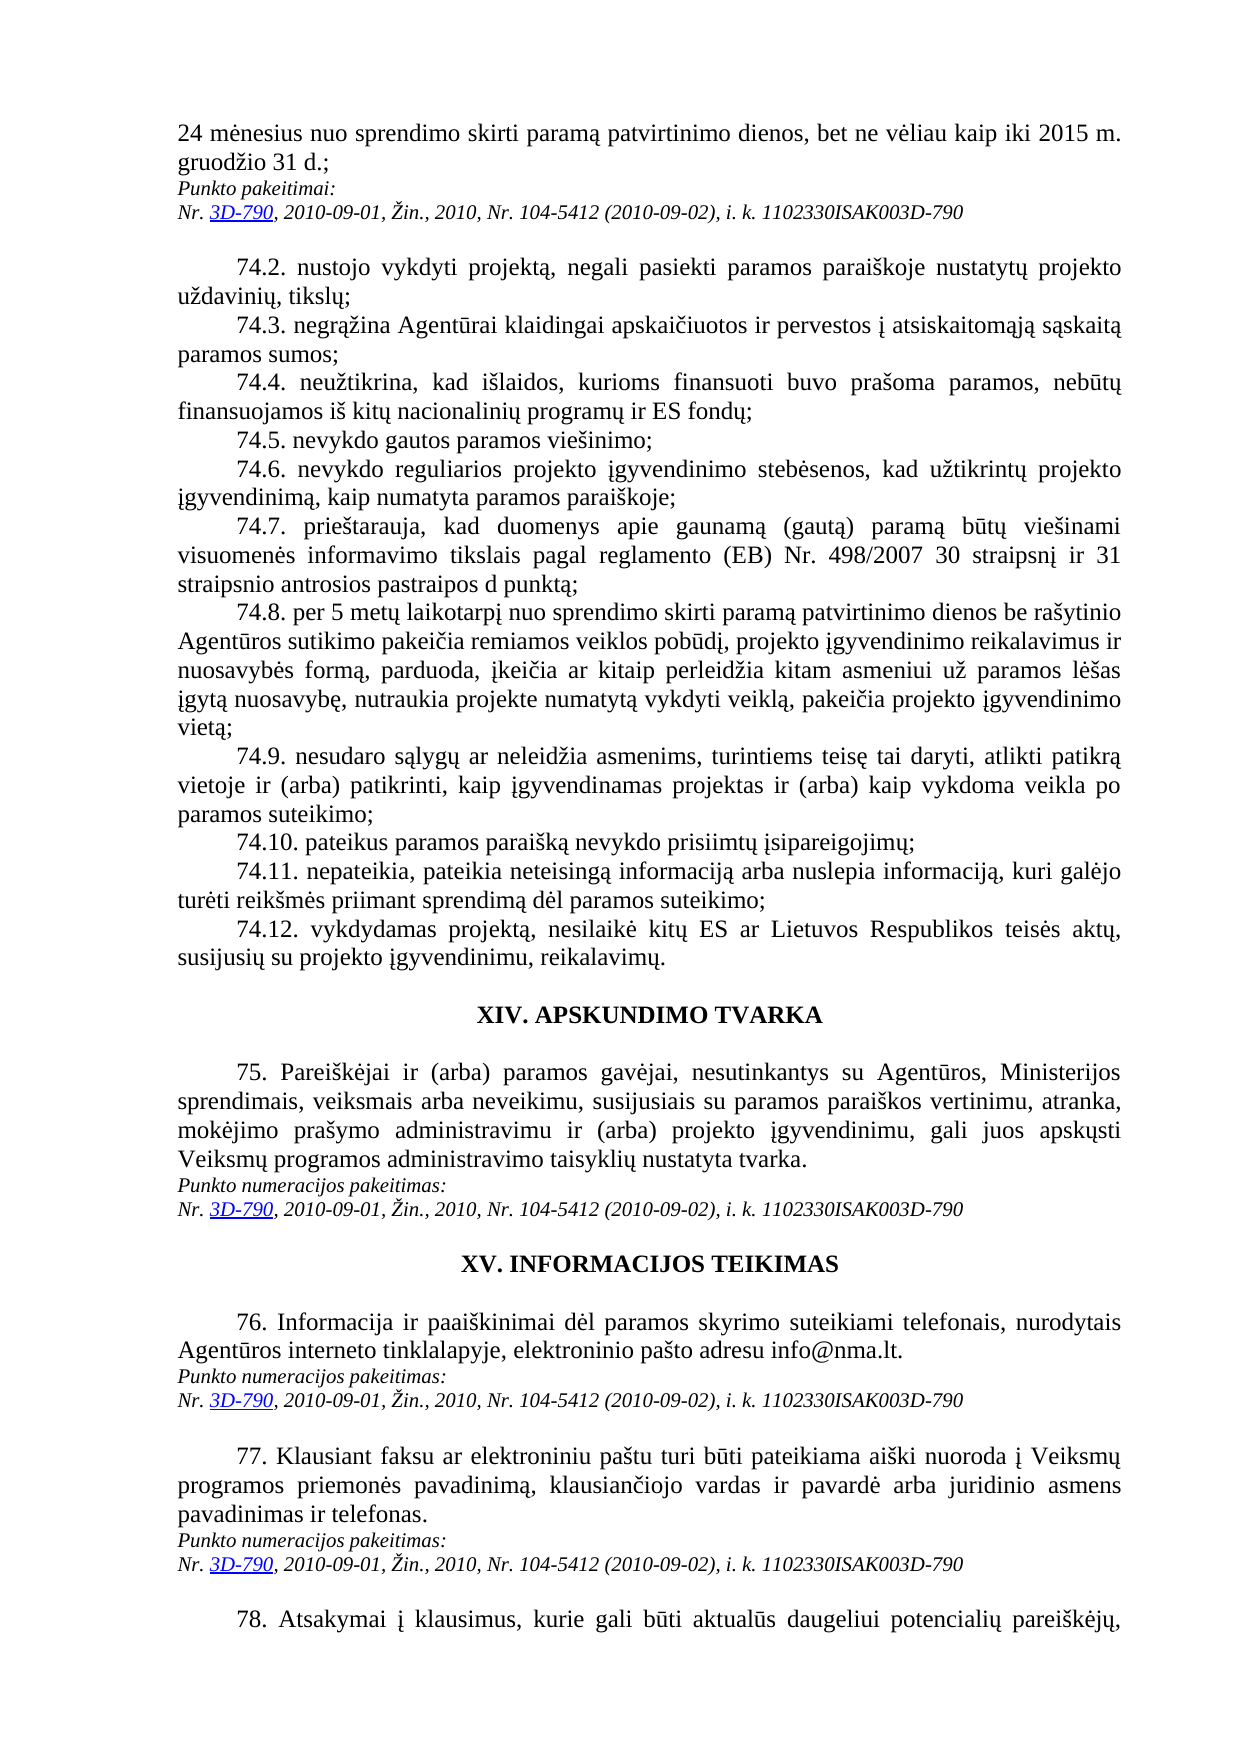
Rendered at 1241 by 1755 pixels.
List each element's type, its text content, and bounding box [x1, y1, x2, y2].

text 78. Atsakymai į klausimus, kurie gali būti aktualūs daugeliui potencialių pareiškėjų, [177, 1604, 1122, 1633]
text 76. Informacija ir paaiškinimai dėl paramos skyrimo suteikiami telefonais, nurodytais Agentūros interneto tinklalapyje, elektroninio pašto adresu info@nma.lt. [177, 1307, 1122, 1364]
text Punkto pakeitimai: [177, 176, 1122, 200]
text Punkto numeracijos pakeitimas: [177, 1364, 1122, 1388]
text 74.10. pateikus paramos paraišką nevykdo prisiimtų įsipareigojimų; [177, 827, 1122, 856]
text 74.11. nepateikia, pateikia neteisingą informaciją arba nuslepia informaciją, kuri galėjo turėti reikšmės priimant sprendimą dėl paramos suteikimo; [177, 856, 1122, 914]
text Nr. 3D-790, 2010-09-01, Žin., 2010, Nr. 104-5412 (2010-09-02), i. k. 1102330ISAK003D-790 [177, 1197, 1122, 1221]
text Punkto numeracijos pakeitimas: [177, 1527, 1122, 1552]
text 24 mėnesius nuo sprendimo skirti paramą patvirtinimo dienos, bet ne vėliau kaip iki 2015 m. gruodžio 31 d.; [177, 118, 1122, 176]
text XIv. APSKUNDIMO TVARKA [177, 1000, 1122, 1029]
text Nr. 3D-790, 2010-09-01, Žin., 2010, Nr. 104-5412 (2010-09-02), i. k. 1102330ISAK003D-790 [177, 1552, 1122, 1576]
text 74.12. vykdydamas projektą, nesilaikė kitų ES ar Lietuvos Respublikos teisės aktų, susijusių su projekto įgyvendinimu, reikalavimų. [177, 914, 1122, 971]
text 74.2. nustojo vykdyti projektą, negali pasiekti paramos paraiškoje nustatytų projekto uždavinių, tikslų; [177, 252, 1122, 310]
text 74.4. neužtikrina, kad išlaidos, kurioms finansuoti buvo prašoma paramos, nebūtų finansuojamos iš kitų nacionalinių programų ir ES fondų; [177, 367, 1122, 425]
text 74.3. negrąžina Agentūrai klaidingai apskaičiuotos ir pervestos į atsiskaitomąją sąskaitą paramos sumos; [177, 310, 1122, 367]
text 74.6. nevykdo reguliarios projekto įgyvendinimo stebėsenos, kad užtikrintų projekto įgyvendinimą, kaip numatyta paramos paraiškoje; [177, 454, 1122, 511]
text 75. Pareiškėjai ir (arba) paramos gavėjai, nesutinkantys su Agentūros, Ministerijos sprendimais, veiksmais arba neveikimu, susijusiais su paramos paraiškos vertinimu, atranka, mokėjimo prašymo administravimu ir (arba) projekto įgyvendinimu, gali juos apskųsti Veiksmų programos administravimo taisyklių nustatyta tvarka. [177, 1057, 1122, 1172]
text 74.9. nesudaro sąlygų ar neleidžia asmenims, turintiems teisę tai daryti, atlikti patikrą vietoje ir (arba) patikrinti, kaip įgyvendinamas projektas ir (arba) kaip vykdoma veikla po paramos suteikimo; [177, 741, 1122, 827]
text 74.5. nevykdo gautos paramos viešinimo; [177, 425, 1122, 454]
text Punkto numeracijos pakeitimas: [177, 1172, 1122, 1197]
text 74.8. per 5 metų laikotarpį nuo sprendimo skirti paramą patvirtinimo dienos be rašytinio Agentūros sutikimo pakeičia remiamos veiklos pobūdį, projekto įgyvendinimo reikalavimus ir nuosavybės formą, parduoda, įkeičia ar kitaip perleidžia kitam asmeniui už paramos lėšas įgytą nuosavybę, nutraukia projekte numatytą vykdyti veiklą, pakeičia projekto įgyvendinimo vietą; [177, 597, 1122, 741]
text Nr. 3D-790, 2010-09-01, Žin., 2010, Nr. 104-5412 (2010-09-02), i. k. 1102330ISAK003D-790 [177, 1388, 1122, 1412]
text Nr. 3D-790, 2010-09-01, Žin., 2010, Nr. 104-5412 (2010-09-02), i. k. 1102330ISAK003D-790 [177, 200, 1122, 224]
text 77. Klausiant faksu ar elektroniniu paštu turi būti pateikiama aiški nuoroda į Veiksmų programos priemonės pavadinimą, klausiančiojo vardas ir pavardė arba juridinio asmens pavadinimas ir telefonas. [177, 1441, 1122, 1527]
text Xv. INFORMACIJOS TEIKIMAS [177, 1249, 1122, 1278]
text 74.7. prieštarauja, kad duomenys apie gaunamą (gautą) paramą būtų viešinami visuomenės informavimo tikslais pagal reglamento (EB) Nr. 498/2007 30 straipsnį ir 31 straipsnio antrosios pastraipos d punktą; [177, 511, 1122, 597]
